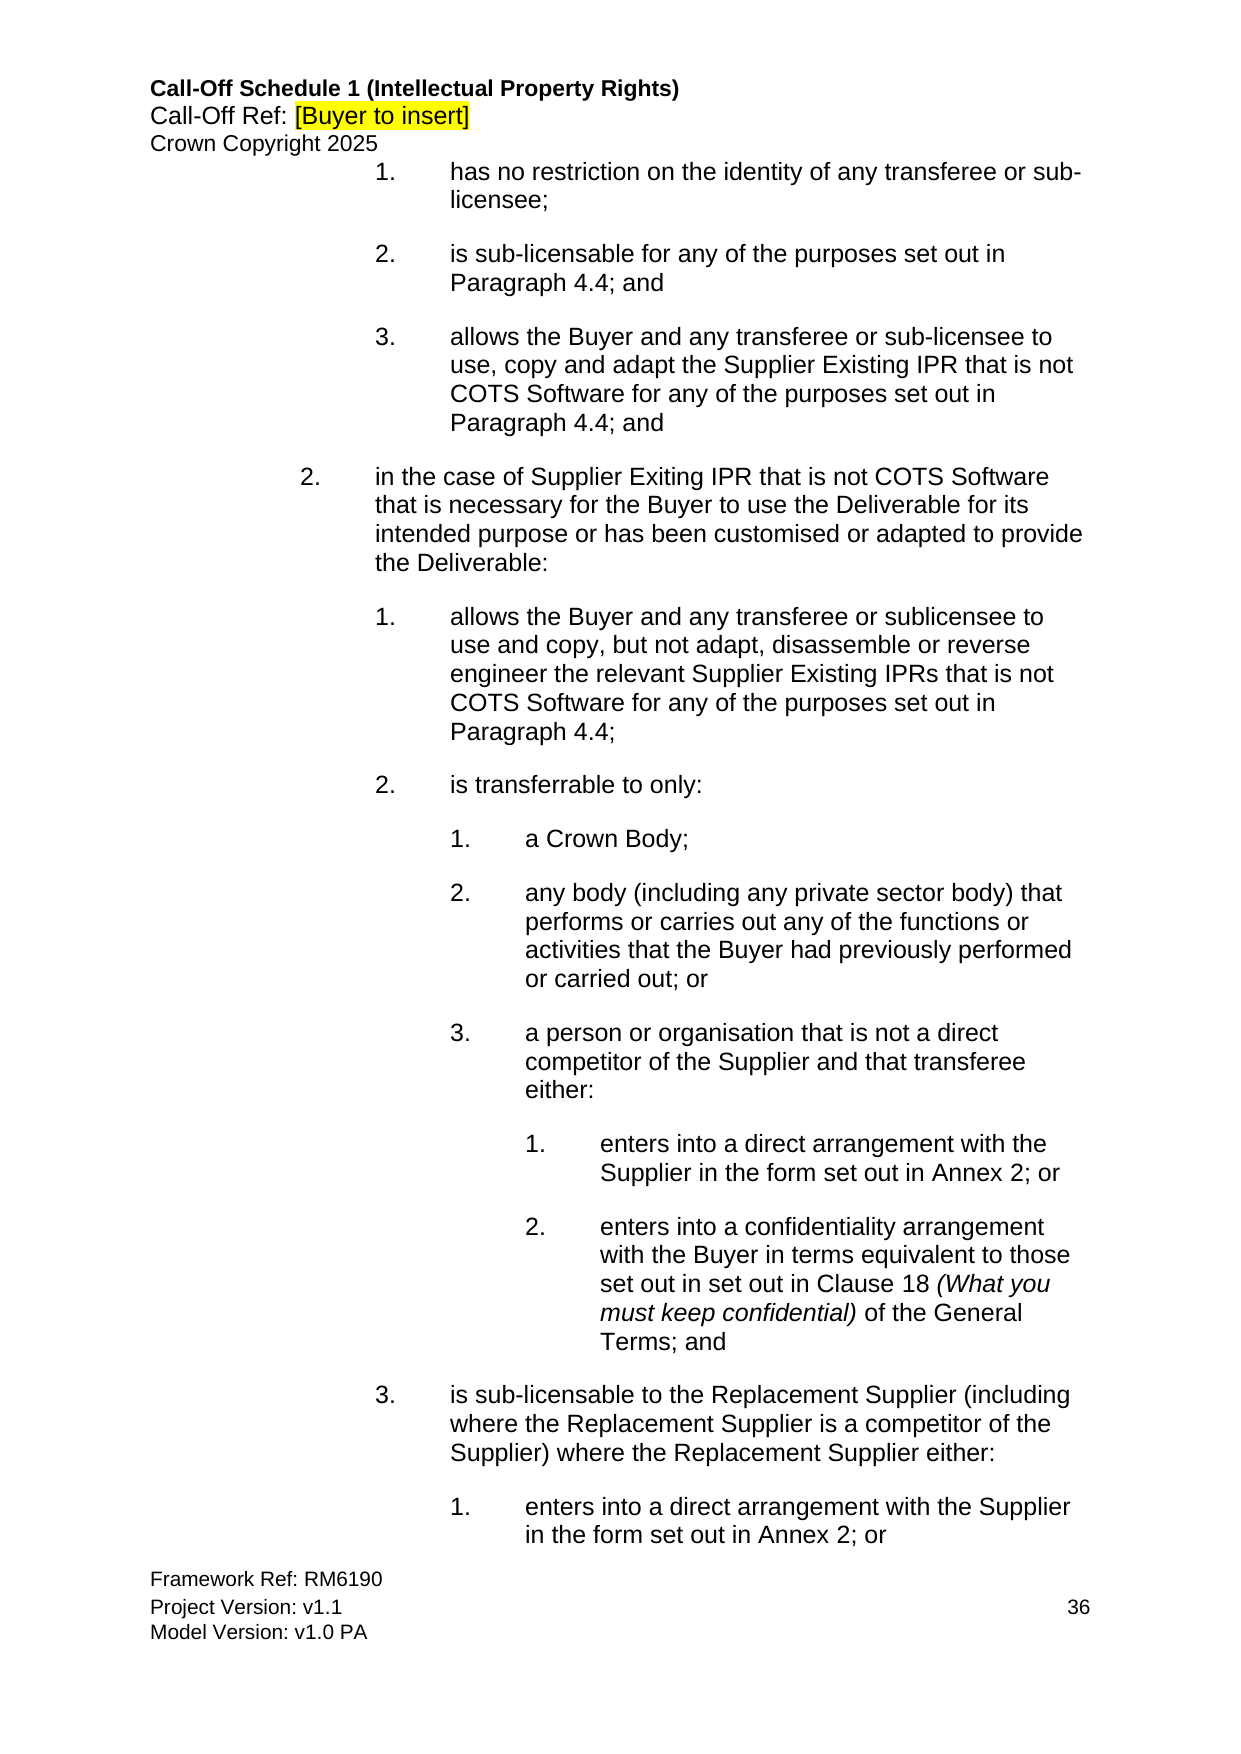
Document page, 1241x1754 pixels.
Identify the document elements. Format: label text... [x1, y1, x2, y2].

subtitle is sub-licensable for any of the purposes set out in Paragraph 4.4; and [375, 239, 1090, 296]
subtitle any body (including any private sector body) that performs or carries out any of the functions or activities that the Buyer had previously performed or carried out; or [450, 878, 1090, 993]
subtitle has no restriction on the identity of any transferee or sub-licensee; [375, 156, 1090, 214]
subtitle a Crown Body; [450, 824, 1090, 853]
subtitle is transferrable to only: [375, 770, 1090, 799]
subtitle is sub-licensable to the Replacement Supplier (including where the Replacement Supplier is a competitor of the Supplier) where the Replacement Supplier either: [375, 1380, 1090, 1466]
subtitle enters into a direct arrangement with the Supplier in the form set out in Annex 2; or [450, 1491, 1090, 1549]
subtitle allows the Buyer and any transferee or sublicensee to use and copy, but not adapt, disassemble or reverse engineer the relevant Supplier Existing IPRs that is not COTS Software for any of the purposes set out in Paragraph 4.4; [375, 601, 1090, 745]
subtitle enters into a direct arrangement with the Supplier in the form set out in Annex 2; or [525, 1129, 1090, 1186]
subtitle in the case of Supplier Exiting IPR that is not COTS Software that is necessary for the Buyer to use the Deliverable for its intended purpose or has been customised or adapted to provide the Deliverable: [300, 461, 1090, 576]
subtitle allows the Buyer and any transferee or sub-licensee to use, copy and adapt the Supplier Existing IPR that is not COTS Software for any of the purposes set out in Paragraph 4.4; and [375, 321, 1090, 436]
subtitle a person or organisation that is not a direct competitor of the Supplier and that transferee either: [450, 1018, 1090, 1104]
subtitle enters into a confidentiality arrangement with the Buyer in terms equivalent to those set out in set out in Clause 18 (What you must keep confidential) of the General Terms; and [525, 1211, 1090, 1355]
